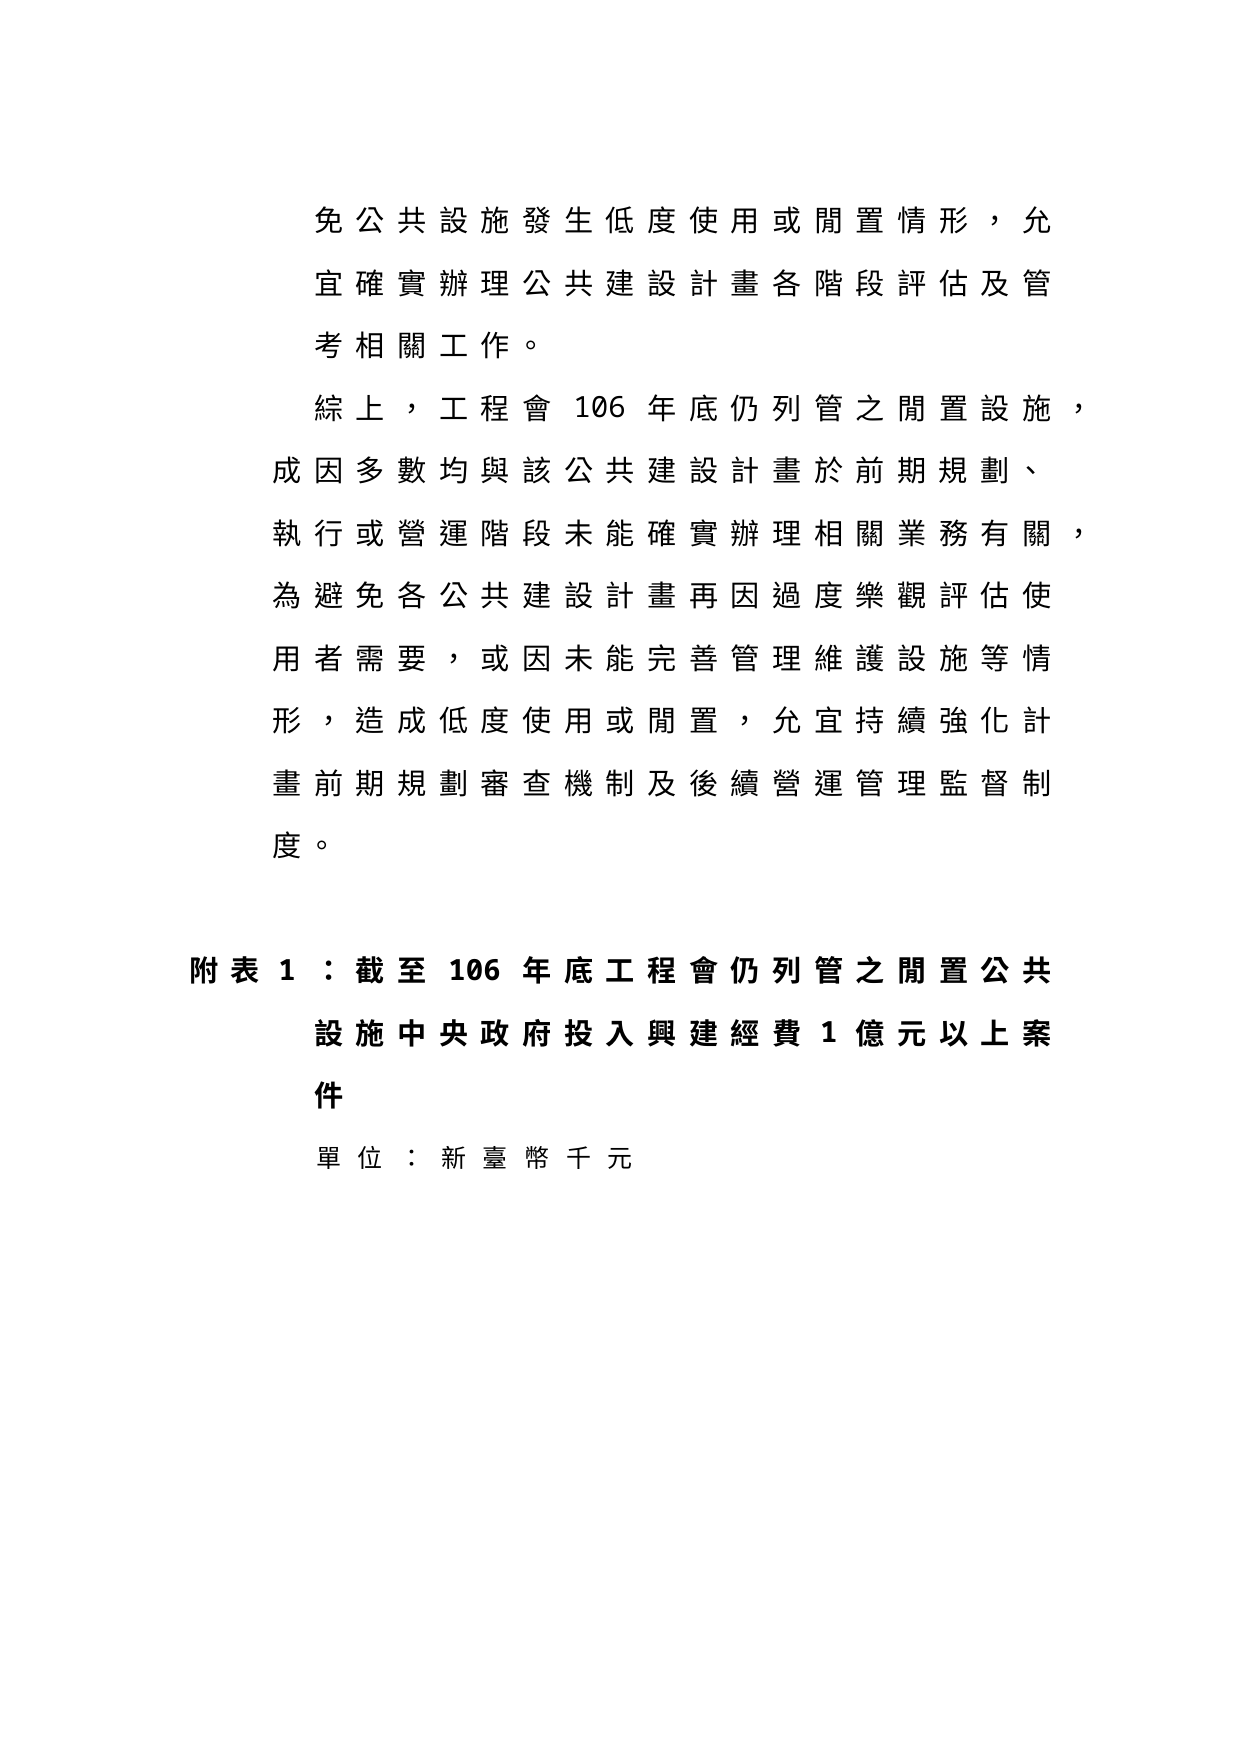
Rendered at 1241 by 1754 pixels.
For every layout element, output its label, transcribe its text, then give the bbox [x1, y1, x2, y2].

text 按上述23件閒置設施，除部分係因環境變遷致設施已不符需求等(如新北市土城彈藥庫等)外，其餘案件有部分係於計畫前置規劃階段時，似過度樂觀評估使用者需要，或選址未能審慎考量導致設施實際效益未達預期(如臺東縣垃圾焚化場等)，亦有部分案件因行政程序未完成或法規限制異動，致設施完工後仍未能使用(如雲林縣四湖鄉三條崙海水浴場等)，尚有部分為營運期間未盡管理維護之責，或發生廠商提前解約(如澎湖縣白沙鄉水族館等)或設施因故毀損卻未能儘速修復(如衛生福利部新營醫院北門分院等)，為避免公共設施發生低度使用或閒置情形，允宜確實辦理公共建設計畫各階段評估及管考相關工作。 [271, 177, 1058, 365]
text 附表1：截至106年底工程會仍列管之閒置公共設施中央政府投入興建經費1億元以上案件 單位：新臺幣千元 [183, 927, 1058, 1177]
text 綜上，工程會106年底仍列管之閒置設施，成因多數均與該公共建設計畫於前期規劃、執行或營運階段未能確實辦理相關業務有關，為避免各公共建設計畫再因過度樂觀評估使用者需要，或因未能完善管理維護設施等情形，造成低度使用或閒置，允宜持續強化計畫前期規劃審查機制及後續營運管理監督制度。 [242, 365, 1058, 865]
